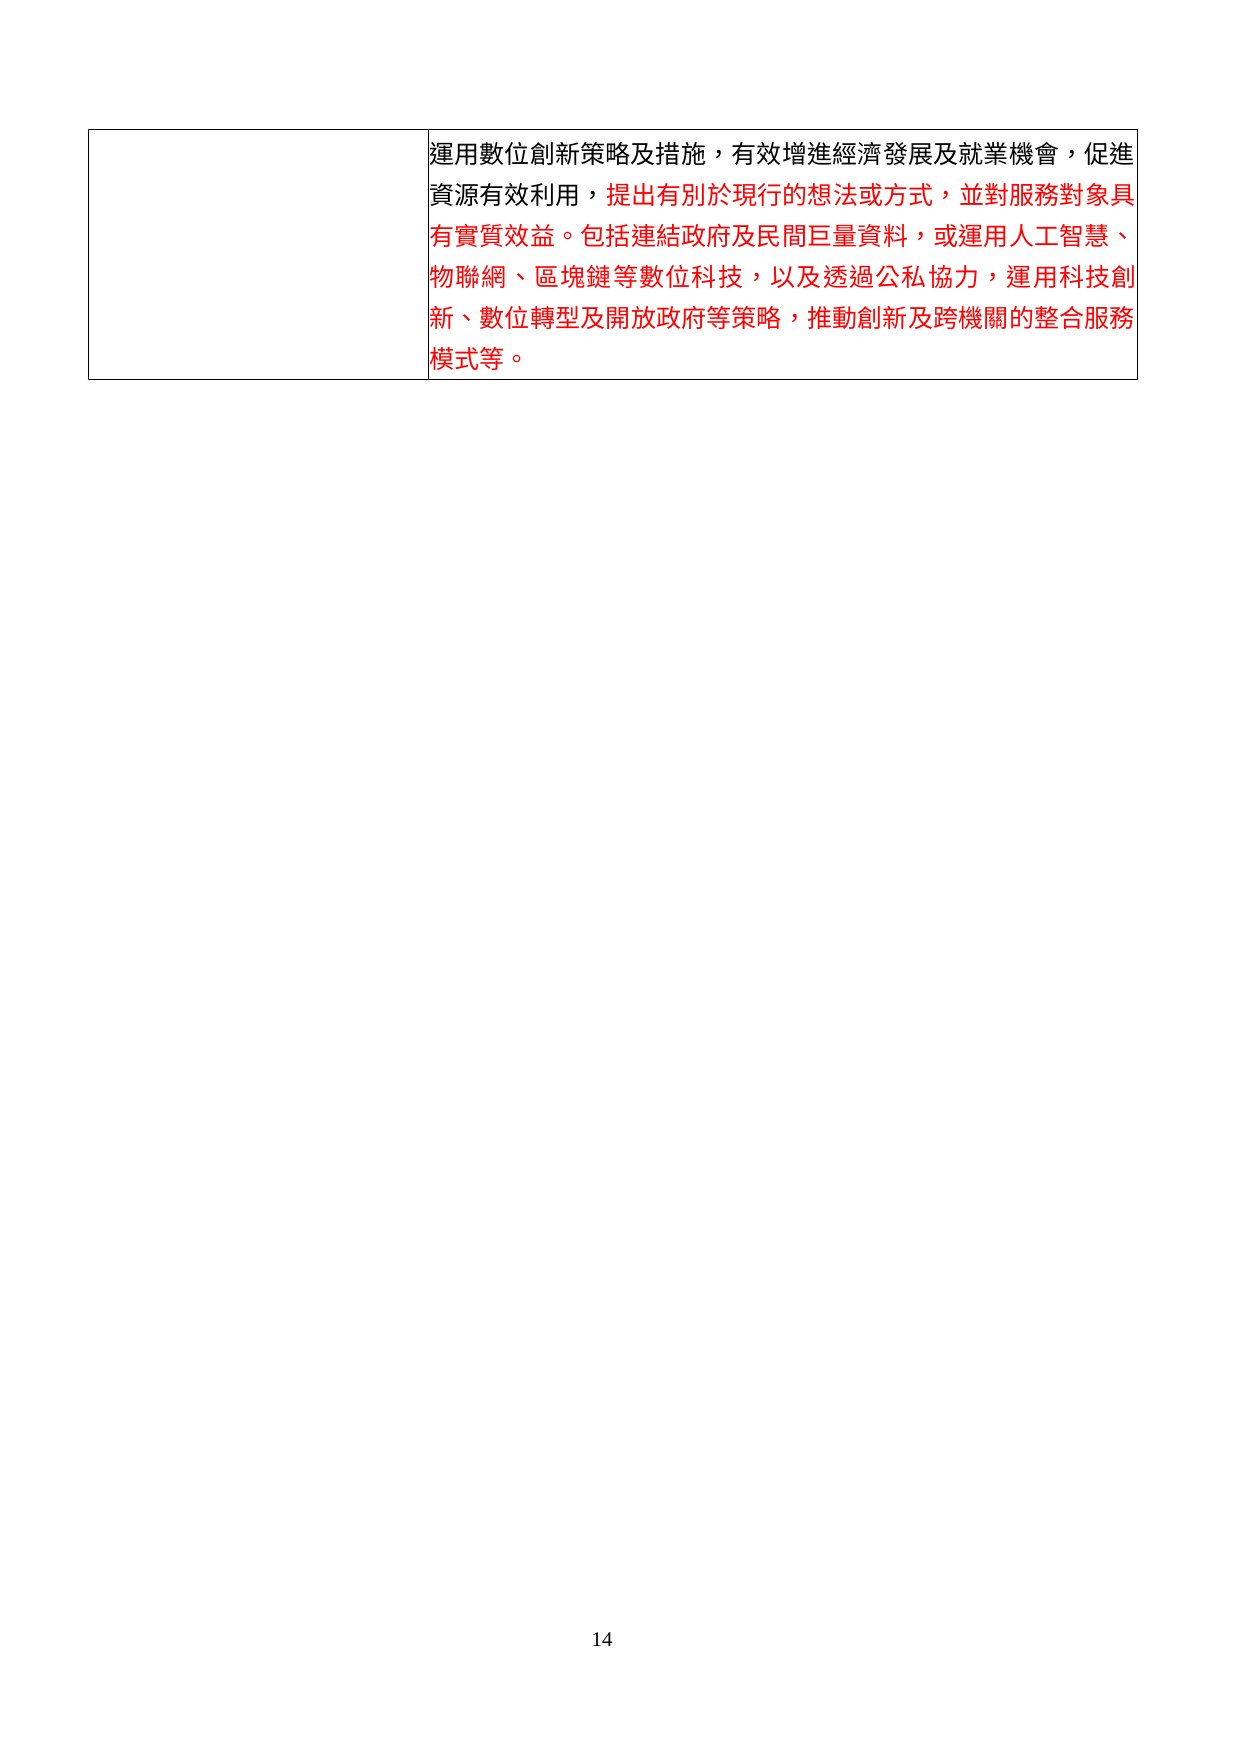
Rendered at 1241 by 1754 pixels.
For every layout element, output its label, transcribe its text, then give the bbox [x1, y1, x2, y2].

table_cell 運用數位創新策略及措施，有效增進經濟發展及就業機會，促進資源有效利用，提出有別於現行的想法或方式，並對服務對象具有實質效益。包括連結政府及民間巨量資料，或運用人工智慧、物聯網、區塊鏈等數位科技，以及透過公私協力，運用科技創新、數位轉型及開放政府等策略，推動創新及跨機關的整合服務模式等。 [429, 130, 1137, 378]
table_cell [89, 130, 428, 378]
